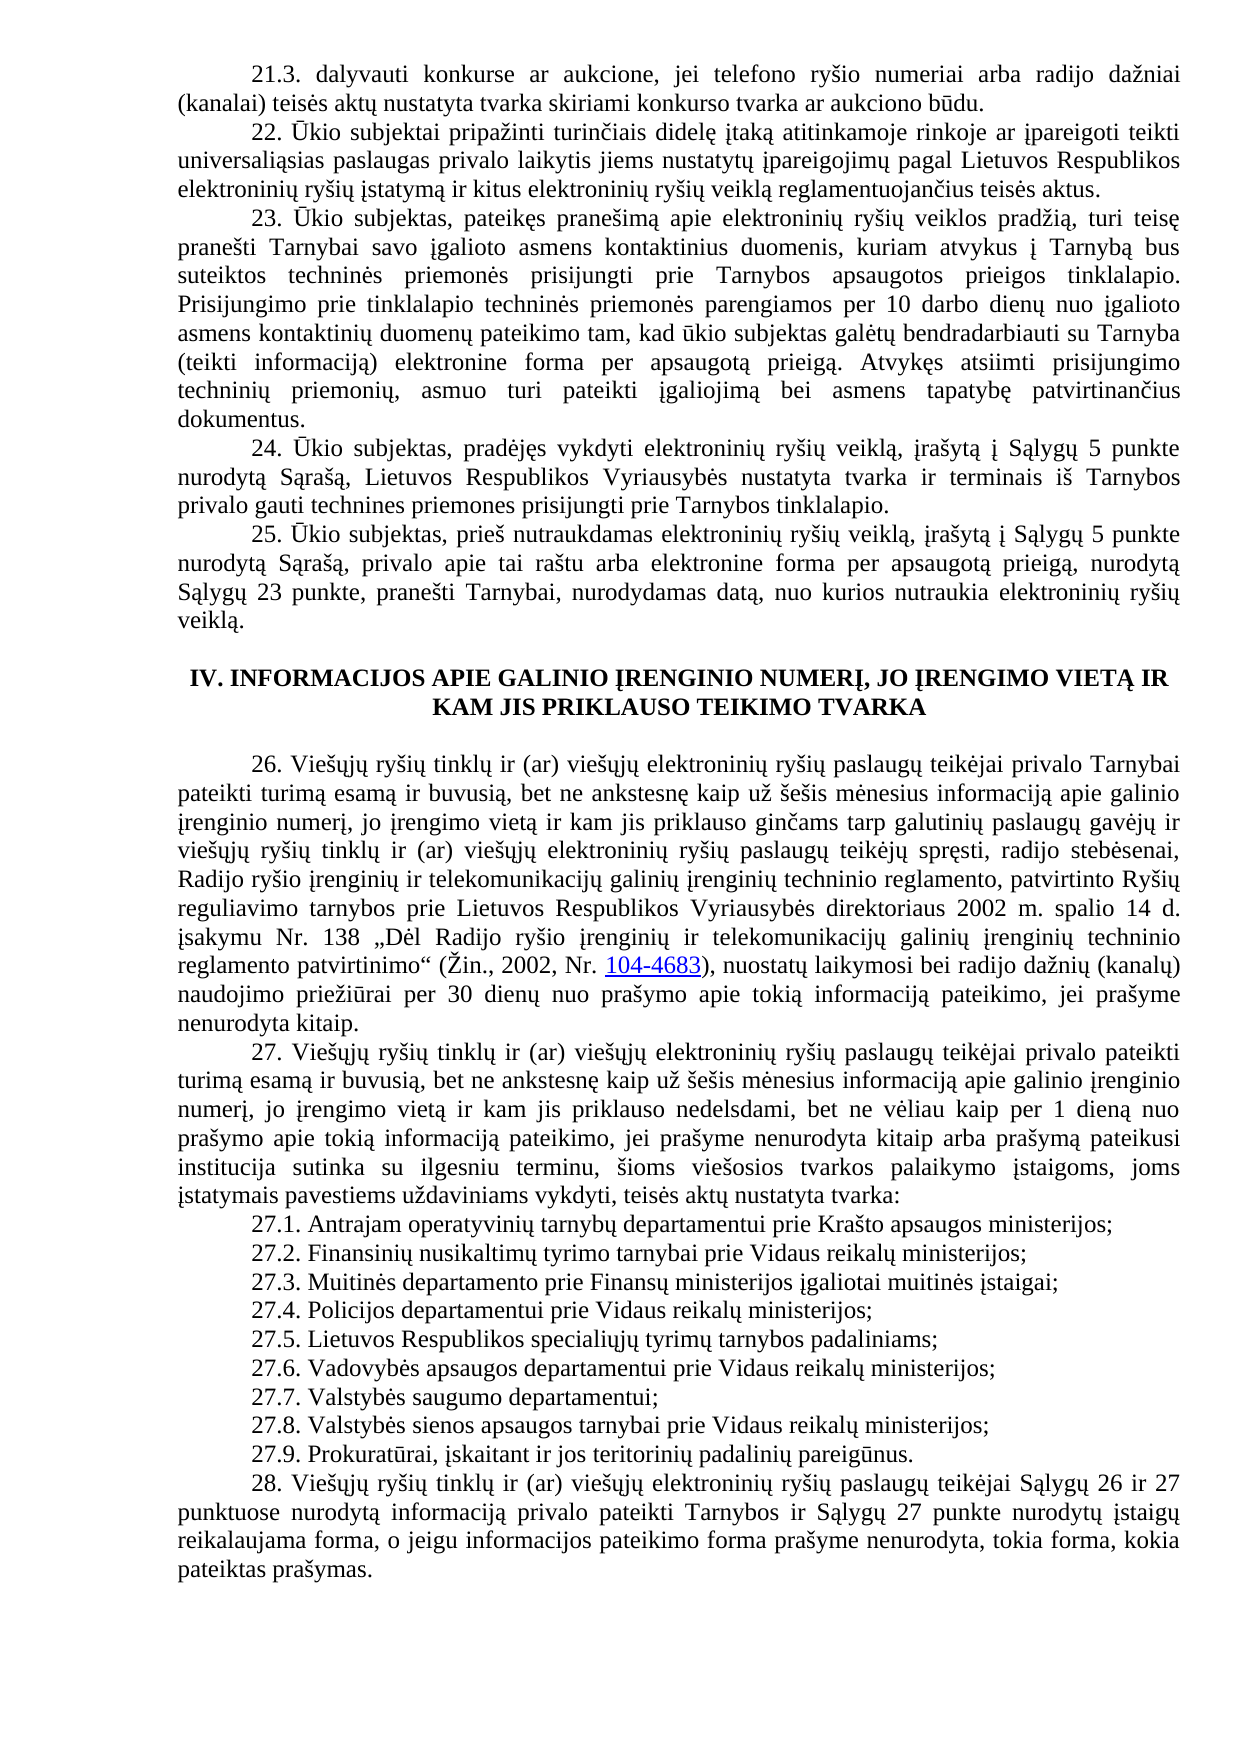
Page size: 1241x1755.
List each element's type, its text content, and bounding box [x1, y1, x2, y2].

text 21.3. dalyvauti konkurse ar aukcione, jei telefono ryšio numeriai arba radijo dažniai (kanalai) teisės aktų nustatyta tvarka skiriami konkurso tvarka ar aukciono būdu. [177, 59, 1181, 117]
text 28. Viešųjų ryšių tinklų ir (ar) viešųjų elektroninių ryšių paslaugų teikėjai Sąlygų 26 ir 27 punktuose nurodytą informaciją privalo pateikti Tarnybos ir Sąlygų 27 punkte nurodytų įstaigų reikalaujama forma, o jeigu informacijos pateikimo forma prašyme nenurodyta, tokia forma, kokia pateiktas prašymas. [177, 1468, 1181, 1583]
text 22. Ūkio subjektai pripažinti turinčiais didelę įtaką atitinkamoje rinkoje ar įpareigoti teikti universaliąsias paslaugas privalo laikytis jiems nustatytų įpareigojimų pagal Lietuvos Respublikos elektroninių ryšių įstatymą ir kitus elektroninių ryšių veiklą reglamentuojančius teisės aktus. [177, 117, 1181, 203]
text 27.7. Valstybės saugumo departamentui; [177, 1382, 1181, 1410]
text 27.8. Valstybės sienos apsaugos tarnybai prie Vidaus reikalų ministerijos; [177, 1410, 1181, 1439]
text IV. INFORMACIJOS APIE GALINIO ĮRENGINIO NUMERĮ, JO ĮRENGIMO VIETĄ IR KAM JIS PRIKLAUSO TEIKIMO TVARKA [177, 663, 1181, 720]
text 27. Viešųjų ryšių tinklų ir (ar) viešųjų elektroninių ryšių paslaugų teikėjai privalo pateikti turimą esamą ir buvusią, bet ne ankstesnę kaip už šešis mėnesius informaciją apie galinio įrenginio numerį, jo įrengimo vietą ir kam jis priklauso nedelsdami, bet ne vėliau kaip per 1 dieną nuo prašymo apie tokią informaciją pateikimo, jei prašyme nenurodyta kitaip arba prašymą pateikusi institucija sutinka su ilgesniu terminu, šioms viešosios tvarkos palaikymo įstaigoms, joms įstatymais pavestiems uždaviniams vykdyti, teisės aktų nustatyta tvarka: [177, 1037, 1181, 1209]
text 27.3. Muitinės departamento prie Finansų ministerijos įgaliotai muitinės įstaigai; [177, 1267, 1181, 1295]
text 23. Ūkio subjektas, pateikęs pranešimą apie elektroninių ryšių veiklos pradžią, turi teisę pranešti Tarnybai savo įgalioto asmens kontaktinius duomenis, kuriam atvykus į Tarnybą bus suteiktos techninės priemonės prisijungti prie Tarnybos apsaugotos prieigos tinklalapio. Prisijungimo prie tinklalapio techninės priemonės parengiamos per 10 darbo dienų nuo įgalioto asmens kontaktinių duomenų pateikimo tam, kad ūkio subjektas galėtų bendradarbiauti su Tarnyba (teikti informaciją) elektronine forma per apsaugotą prieigą. Atvykęs atsiimti prisijungimo techninių priemonių, asmuo turi pateikti įgaliojimą bei asmens tapatybę patvirtinančius dokumentus. [177, 203, 1181, 433]
text 27.9. Prokuratūrai, įskaitant ir jos teritorinių padalinių pareigūnus. [177, 1439, 1181, 1468]
text 27.1. Antrajam operatyvinių tarnybų departamentui prie Krašto apsaugos ministerijos; [177, 1209, 1181, 1238]
text 26. Viešųjų ryšių tinklų ir (ar) viešųjų elektroninių ryšių paslaugų teikėjai privalo Tarnybai pateikti turimą esamą ir buvusią, bet ne ankstesnę kaip už šešis mėnesius informaciją apie galinio įrenginio numerį, jo įrengimo vietą ir kam jis priklauso ginčams tarp galutinių paslaugų gavėjų ir viešųjų ryšių tinklų ir (ar) viešųjų elektroninių ryšių paslaugų teikėjų spręsti, radijo stebėsenai, Radijo ryšio įrenginių ir telekomunikacijų galinių įrenginių techninio reglamento, patvirtinto Ryšių reguliavimo tarnybos prie Lietuvos Respublikos Vyriausybės direktoriaus 2002 m. spalio 14 d. įsakymu Nr. 138 „Dėl Radijo ryšio įrenginių ir telekomunikacijų galinių įrenginių techninio reglamento patvirtinimo“ (Žin., 2002, Nr. 104-4683), nuostatų laikymosi bei radijo dažnių (kanalų) naudojimo priežiūrai per 30 dienų nuo prašymo apie tokią informaciją pateikimo, jei prašyme nenurodyta kitaip. [177, 749, 1181, 1037]
text 24. Ūkio subjektas, pradėjęs vykdyti elektroninių ryšių veiklą, įrašytą į Sąlygų 5 punkte nurodytą Sąrašą, Lietuvos Respublikos Vyriausybės nustatyta tvarka ir terminais iš Tarnybos privalo gauti technines priemones prisijungti prie Tarnybos tinklalapio. [177, 433, 1181, 519]
text 27.6. Vadovybės apsaugos departamentui prie Vidaus reikalų ministerijos; [177, 1353, 1181, 1382]
text 27.2. Finansinių nusikaltimų tyrimo tarnybai prie Vidaus reikalų ministerijos; [177, 1238, 1181, 1267]
text 27.4. Policijos departamentui prie Vidaus reikalų ministerijos; [177, 1295, 1181, 1324]
text 25. Ūkio subjektas, prieš nutraukdamas elektroninių ryšių veiklą, įrašytą į Sąlygų 5 punkte nurodytą Sąrašą, privalo apie tai raštu arba elektronine forma per apsaugotą prieigą, nurodytą Sąlygų 23 punkte, pranešti Tarnybai, nurodydamas datą, nuo kurios nutraukia elektroninių ryšių veiklą. [177, 519, 1181, 634]
text 27.5. Lietuvos Respublikos specialiųjų tyrimų tarnybos padaliniams; [177, 1324, 1181, 1353]
